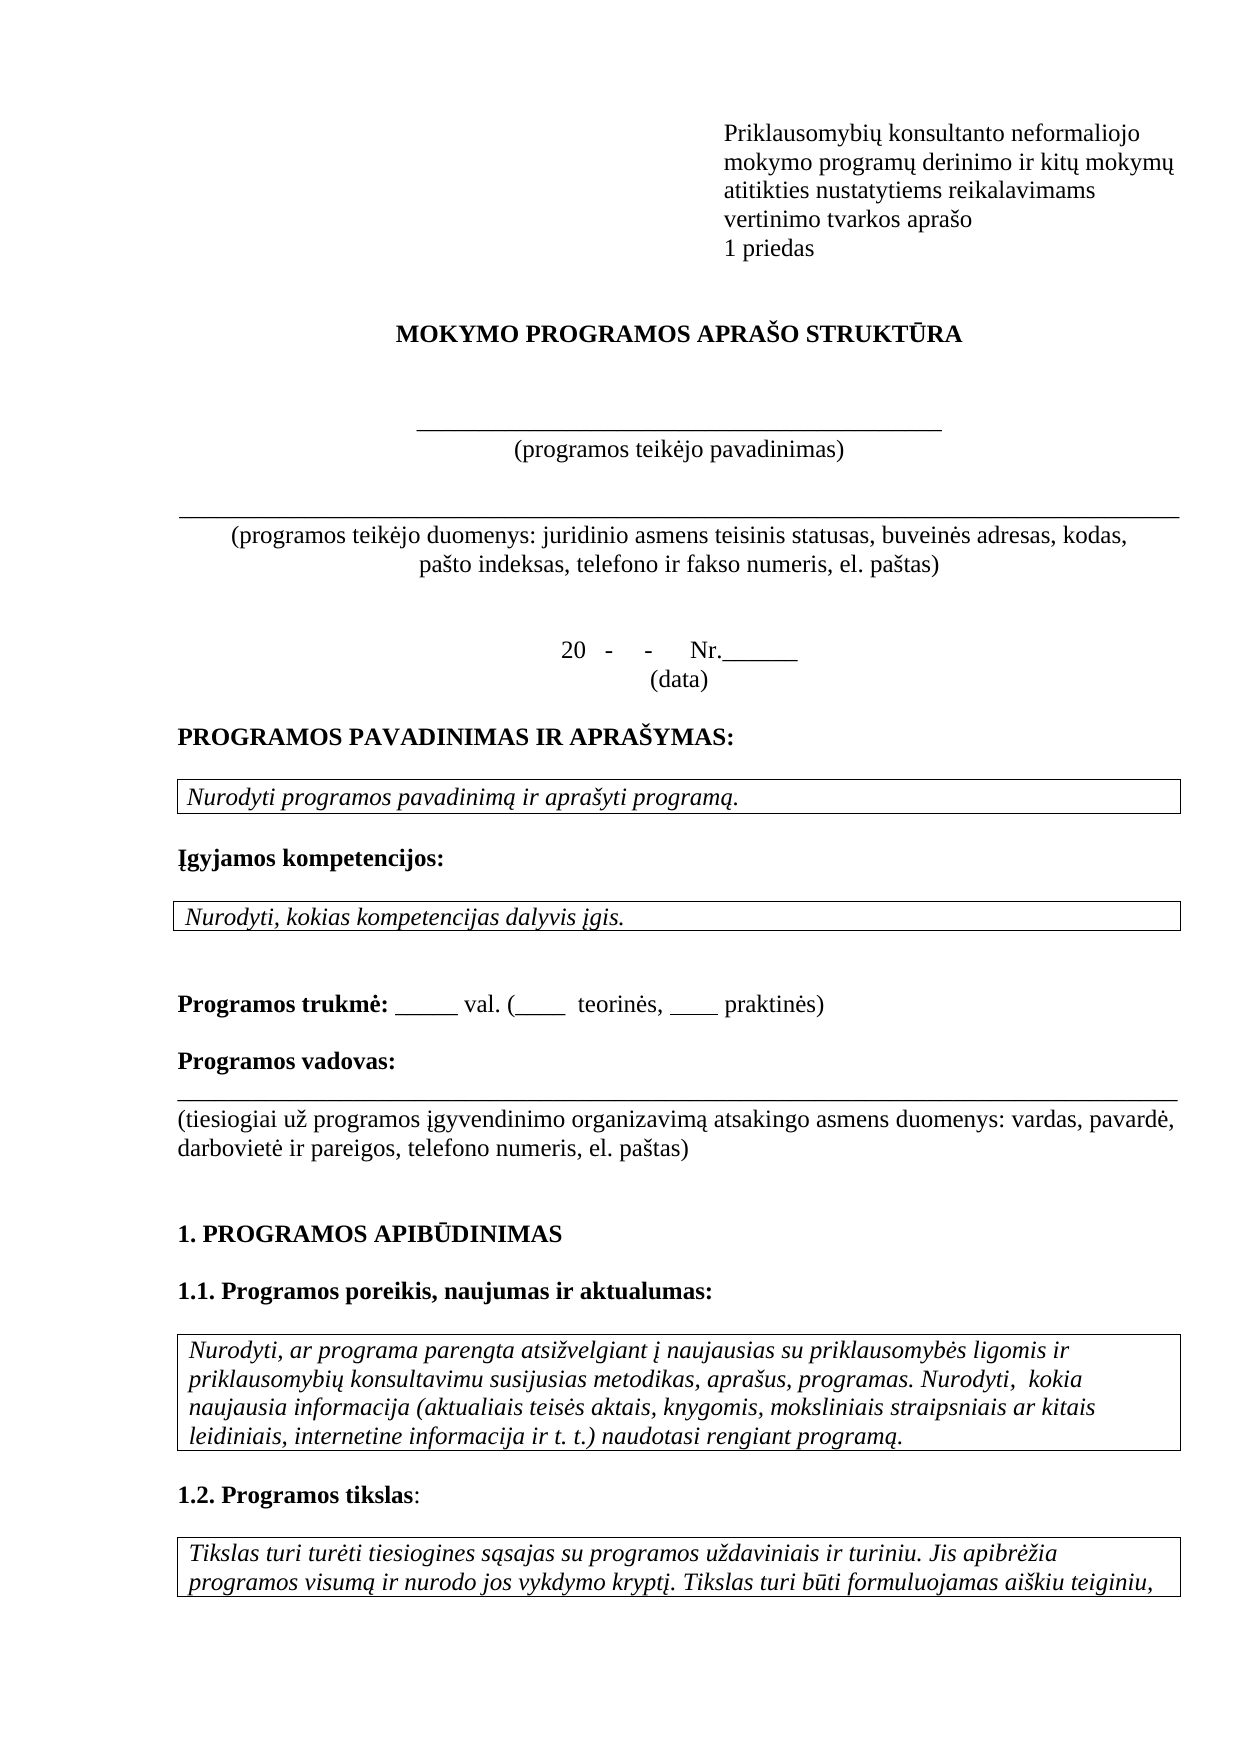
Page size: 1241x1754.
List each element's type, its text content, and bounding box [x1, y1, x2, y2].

text 1.2. Programos tikslas: [177, 1480, 1181, 1508]
text Programos vadovas: [177, 1046, 1181, 1075]
text atitikties nustatytiems reikalavimams [723, 176, 1181, 204]
text 20 - - Nr.______ [177, 636, 1181, 664]
text (programos teikėjo duomenys: juridinio asmens teisinis statusas, buveinės adresas, kodas, [177, 521, 1181, 549]
text mokymo programų derinimo ir kitų mokymų [723, 147, 1181, 176]
table_header Nurodyti, ar programa parengta atsižvelgiant į naujausias su priklausomybės ligomis ir priklausomybių konsultavimu susijusias metodikas, aprašus, programas. Nurodyti, kokia naujausia informacija (aktualiais teisės aktais, knygomis, moksliniais straipsniais ar kitais leidiniais, internetine informacija ir t. t.) naudotasi rengiant programą. [178, 1335, 1180, 1450]
text pašto indeksas, telefono ir fakso numeris, el. paštas) [177, 549, 1181, 578]
text 1.1. Programos poreikis, naujumas ir aktualumas: [177, 1276, 1181, 1305]
text (tiesiogiai už programos įgyvendinimo organizavimą atsakingo asmens duomenys: vardas, pavardė, darbovietė ir pareigos, telefono numeris, el. paštas) [177, 1104, 1181, 1161]
text (data) [177, 664, 1181, 693]
text MOKYMO PROGRAMOS APRAŠO STRUKTŪRA [177, 319, 1181, 348]
text Įgyjamos kompetencijos: [177, 843, 1181, 872]
text ________________________________________________________________________________ [177, 1075, 1181, 1104]
text Priklausomybių konsultanto neformaliojo [723, 118, 1181, 147]
text __________________________________________ [177, 406, 1181, 434]
text 1. PROGRAMOS APIBŪDINIMAS [177, 1219, 1181, 1248]
text PROGRAMOS PAVADINIMAS IR APRAŠYMAS: [177, 722, 1181, 751]
text ________________________________________________________________________________ [177, 492, 1181, 521]
table_header Nurodyti, kokias kompetencijas dalyvis įgis. [174, 902, 1180, 930]
table_header Tikslas turi turėti tiesiogines sąsajas su programos uždaviniais ir turiniu. Jis apibrėžia programos visumą ir nurodo jos vykdymo kryptį. Tikslas turi būti formuluojamas aiškiu teiginiu, [178, 1538, 1180, 1596]
text 1 priedas [723, 233, 1181, 262]
text vertinimo tvarkos aprašo [723, 204, 1181, 233]
text Nurodyti programos pavadinimą ir aprašyti programą. [178, 780, 1180, 813]
text Programos trukmė: _____ val. (____ teorinės, praktinės) [177, 989, 1181, 1018]
text (programos teikėjo pavadinimas) [177, 434, 1181, 463]
